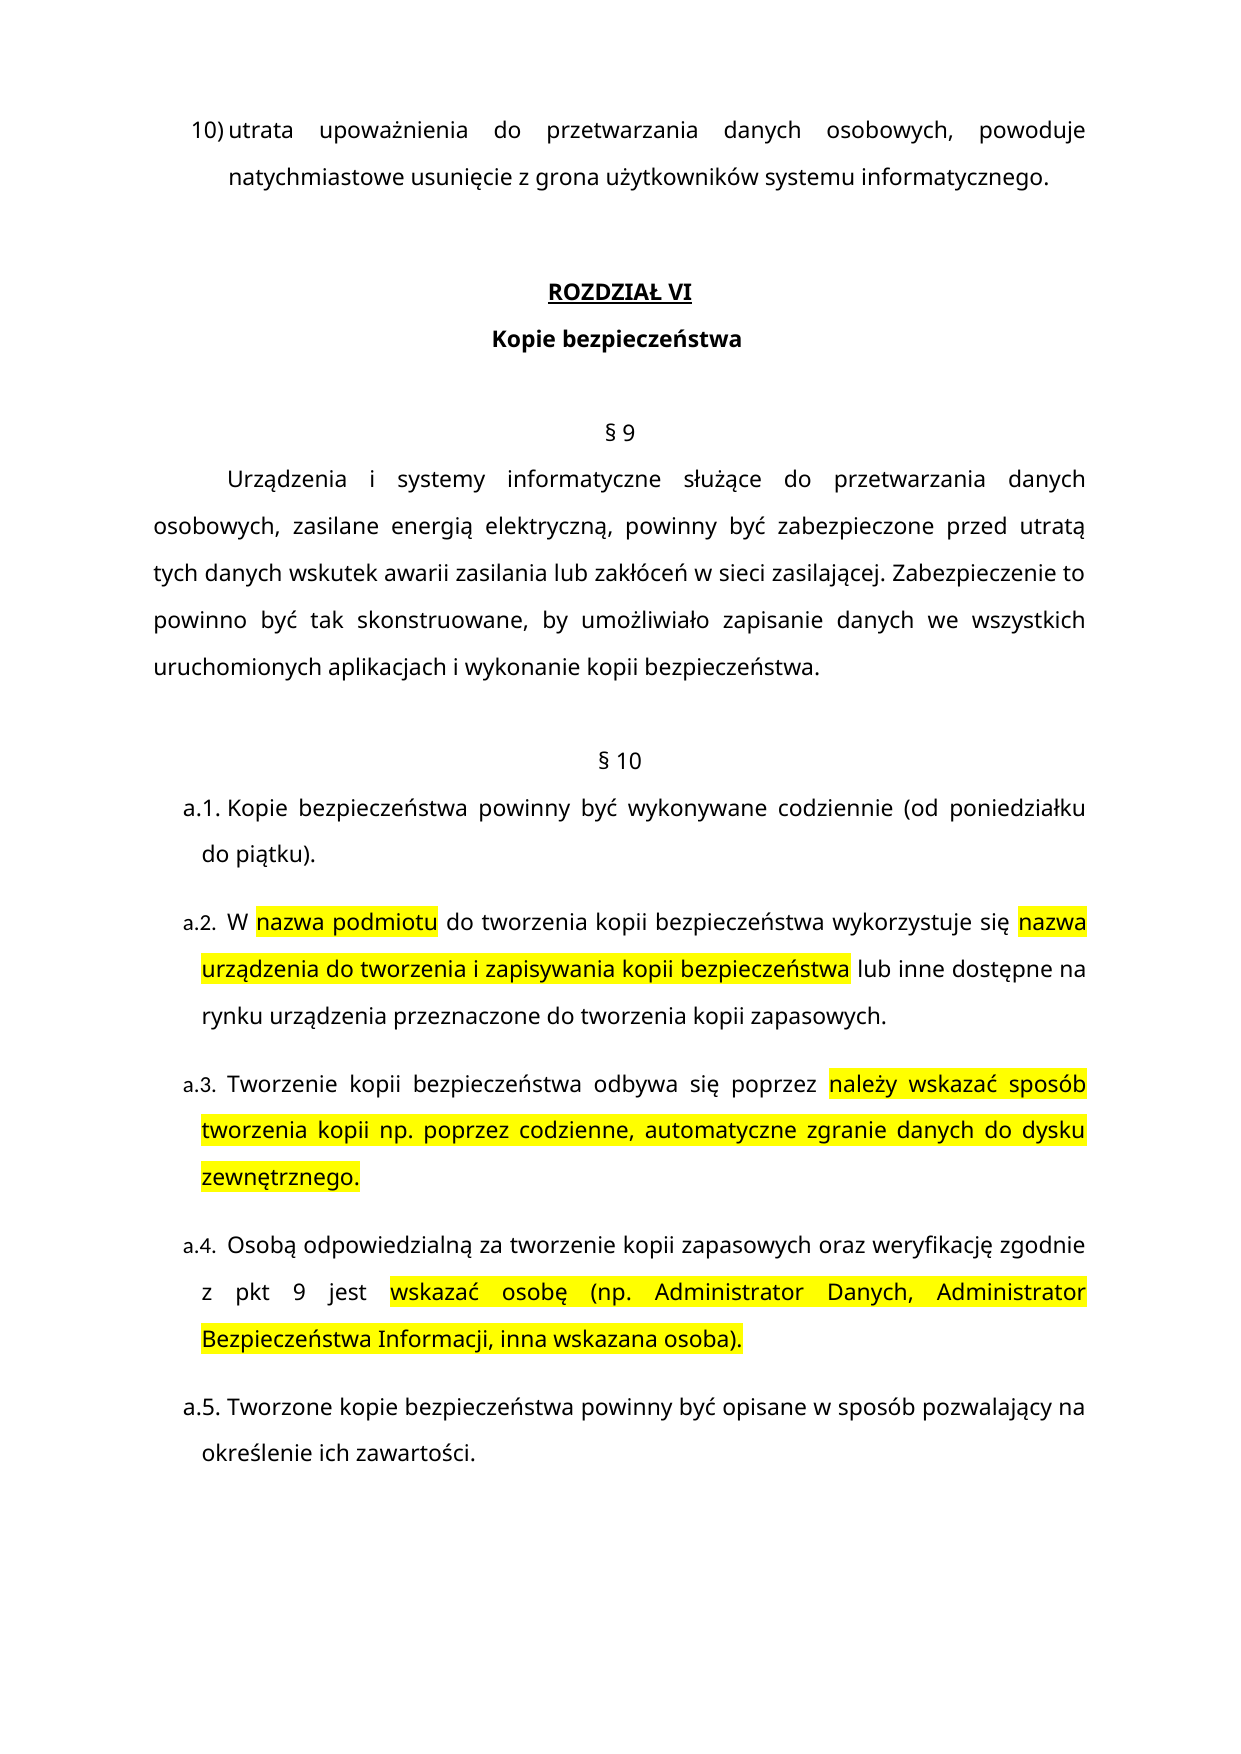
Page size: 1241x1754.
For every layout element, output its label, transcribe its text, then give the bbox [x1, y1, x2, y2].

list W nazwa podmiotu do tworzenia kopii bezpieczeństwa wykorzystuje się nazwa urządzenia do tworzenia i zapisywania kopii bezpieczeństwa lub inne dostępne na rynku urządzenia przeznaczone do tworzenia kopii zapasowych. [183, 906, 1087, 1031]
text Urządzenia i systemy informatyczne służące do przetwarzania danych osobowych, zasilane energią elektryczną, powinny być zabezpieczone przed utratą tych danych wskutek awarii zasilania lub zakłóceń w sieci zasilającej. Zabezpieczenie to powinno być tak skonstruowane, by umożliwiało zapisanie danych we wszystkich uruchomionych aplikacjach i wykonanie kopii bezpieczeństwa. [153, 463, 1087, 682]
list utrata upoważnienia do przetwarzania danych osobowych, powoduje natychmiastowe usunięcie z grona użytkowników systemu informatycznego. [191, 114, 1087, 192]
text ROZDZIAŁ VI [153, 276, 1087, 307]
text § 9 [153, 416, 1087, 448]
list Kopie bezpieczeństwa powinny być wykonywane codziennie (od poniedziałku do piątku). [183, 791, 1087, 869]
text § 10 [153, 744, 1087, 776]
list Tworzone kopie bezpieczeństwa powinny być opisane w sposób pozwalający na określenie ich zawartości. [183, 1390, 1087, 1468]
text Kopie bezpieczeństwa [153, 323, 1087, 354]
list Tworzenie kopii bezpieczeństwa odbywa się poprzez należy wskazać sposób tworzenia kopii np. poprzez codzienne, automatyczne zgranie danych do dysku zewnętrznego. [183, 1067, 1087, 1192]
list Osobą odpowiedzialną za tworzenie kopii zapasowych oraz weryfikację zgodnie z pkt 9 jest wskazać osobę (np. Administrator Danych, Administrator Bezpieczeństwa Informacji, inna wskazana osoba). [183, 1229, 1087, 1354]
